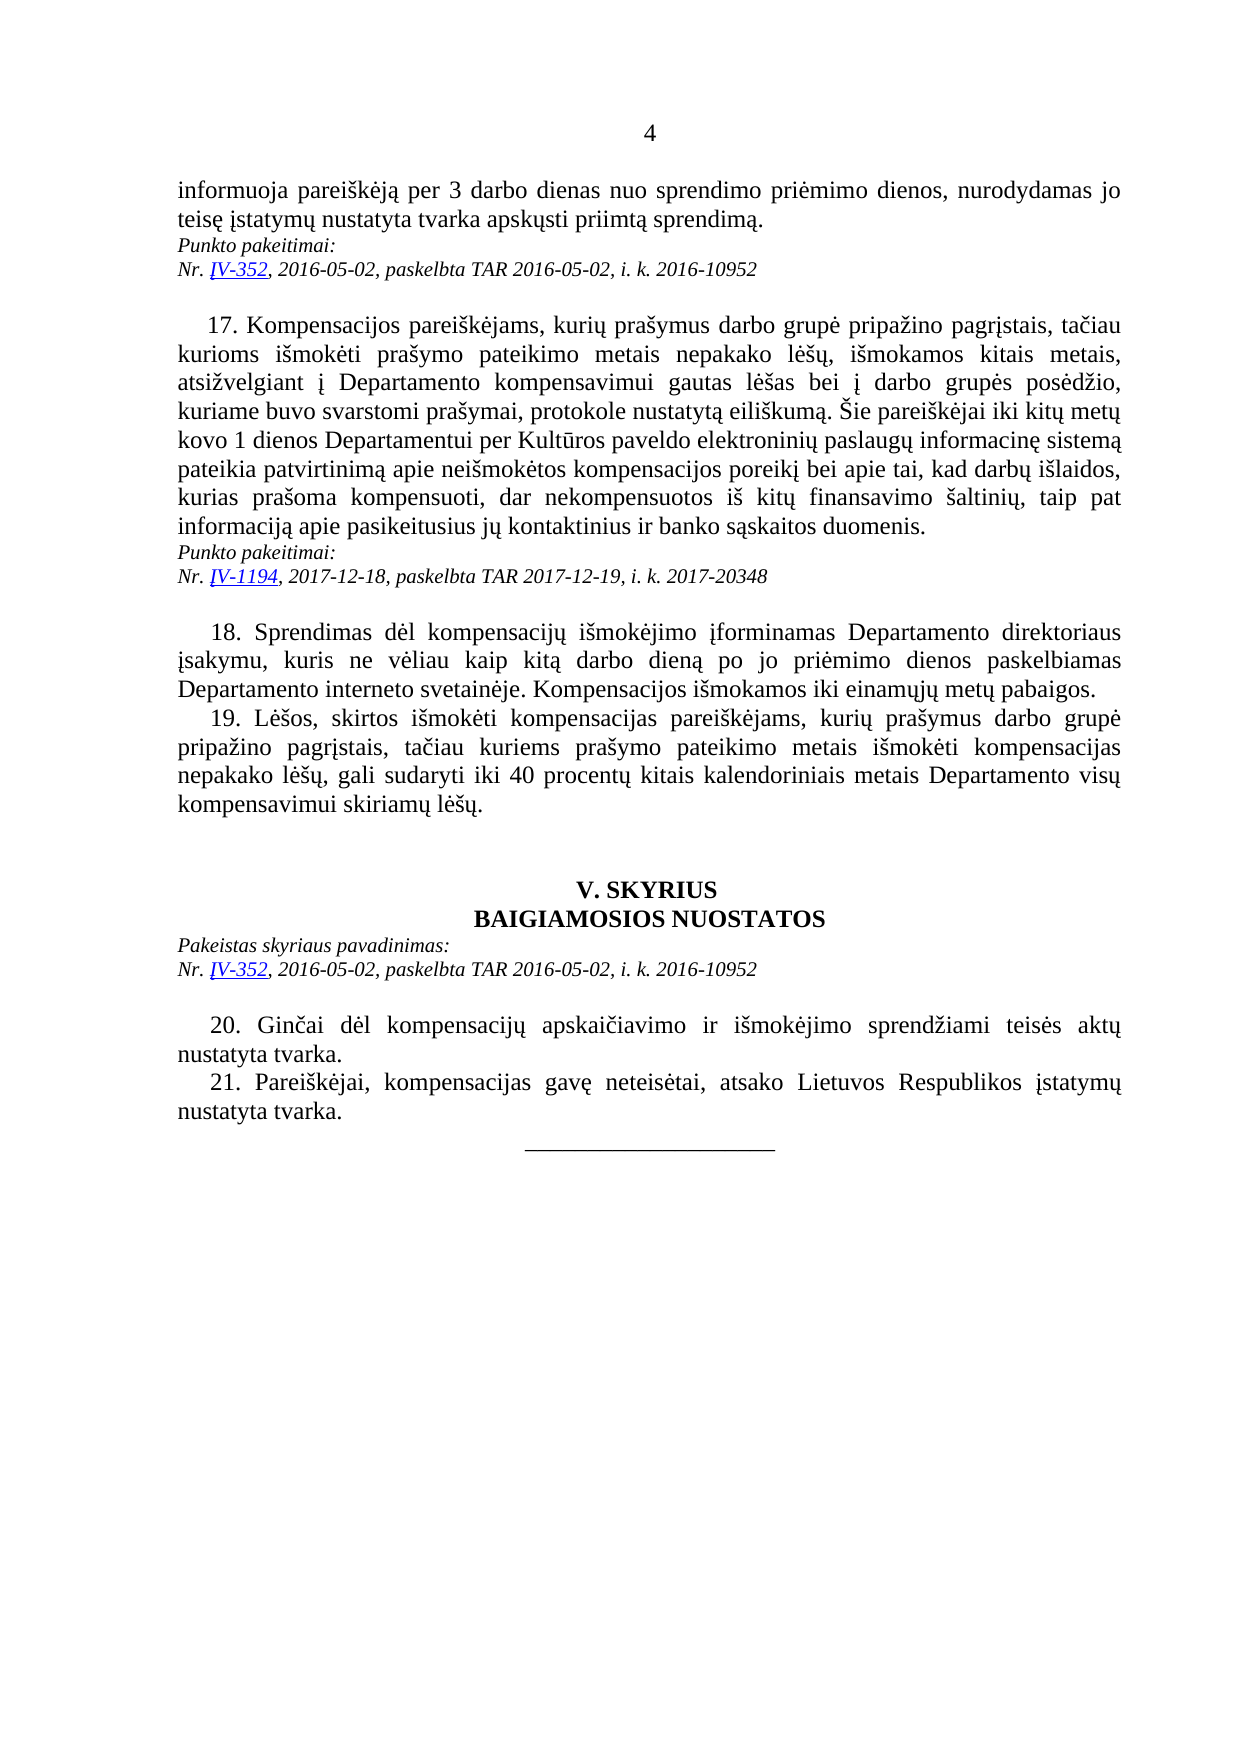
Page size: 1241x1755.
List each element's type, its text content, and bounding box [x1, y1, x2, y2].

text 18. Sprendimas dėl kompensacijų išmokėjimo įforminamas Departamento direktoriaus įsakymu, kuris ne vėliau kaip kitą darbo dieną po jo priėmimo dienos paskelbiamas Departamento interneto svetainėje. Kompensacijos išmokamos iki einamųjų metų pabaigos. [177, 617, 1122, 703]
text 21. Pareiškėjai, kompensacijas gavę neteisėtai, atsako Lietuvos Respublikos įstatymų nustatyta tvarka. [177, 1067, 1122, 1125]
text Nr. ĮV-1194, 2017-12-18, paskelbta TAR 2017-12-19, i. k. 2017-20348 [177, 564, 1122, 588]
text Punkto pakeitimai: [177, 233, 1122, 257]
text informuoja pareiškėją per 3 darbo dienas nuo sprendimo priėmimo dienos, nurodydamas jo teisę įstatymų nustatyta tvarka apskųsti priimtą sprendimą. [177, 176, 1122, 233]
text 20. Ginčai dėl kompensacijų apskaičiavimo ir išmokėjimo sprendžiami teisės aktų nustatyta tvarka. [177, 1010, 1122, 1067]
text Nr. ĮV-352, 2016-05-02, paskelbta TAR 2016-05-02, i. k. 2016-10952 [177, 957, 1122, 981]
text Nr. ĮV-352, 2016-05-02, paskelbta TAR 2016-05-02, i. k. 2016-10952 [177, 257, 1122, 281]
text Pakeistas skyriaus pavadinimas: [177, 933, 1122, 957]
text 17. Kompensacijos pareiškėjams, kurių prašymus darbo grupė pripažino pagrįstais, tačiau kurioms išmokėti prašymo pateikimo metais nepakako lėšų, išmokamos kitais metais, atsižvelgiant į Departamento kompensavimui gautas lėšas bei į darbo grupės posėdžio, kuriame buvo svarstomi prašymai, protokole nustatytą eiliškumą. Šie pareiškėjai iki kitų metų kovo 1 dienos Departamentui per Kultūros paveldo elektroninių paslaugų informacinę sistemą pateikia patvirtinimą apie neišmokėtos kompensacijos poreikį bei apie tai, kad darbų išlaidos, kurias prašoma kompensuoti, dar nekompensuotos iš kitų finansavimo šaltinių, taip pat informaciją apie pasikeitusius jų kontaktinius ir banko sąskaitos duomenis. [177, 310, 1122, 540]
text Punkto pakeitimai: [177, 540, 1122, 564]
text V. SKYRIUS BAIGIAMOSIOS NUOSTATOS [177, 876, 1122, 933]
text ____________________ [177, 1125, 1122, 1154]
text 19. Lėšos, skirtos išmokėti kompensacijas pareiškėjams, kurių prašymus darbo grupė pripažino pagrįstais, tačiau kuriems prašymo pateikimo metais išmokėti kompensacijas nepakako lėšų, gali sudaryti iki 40 procentų kitais kalendoriniais metais Departamento visų kompensavimui skiriamų lėšų. [177, 703, 1122, 818]
